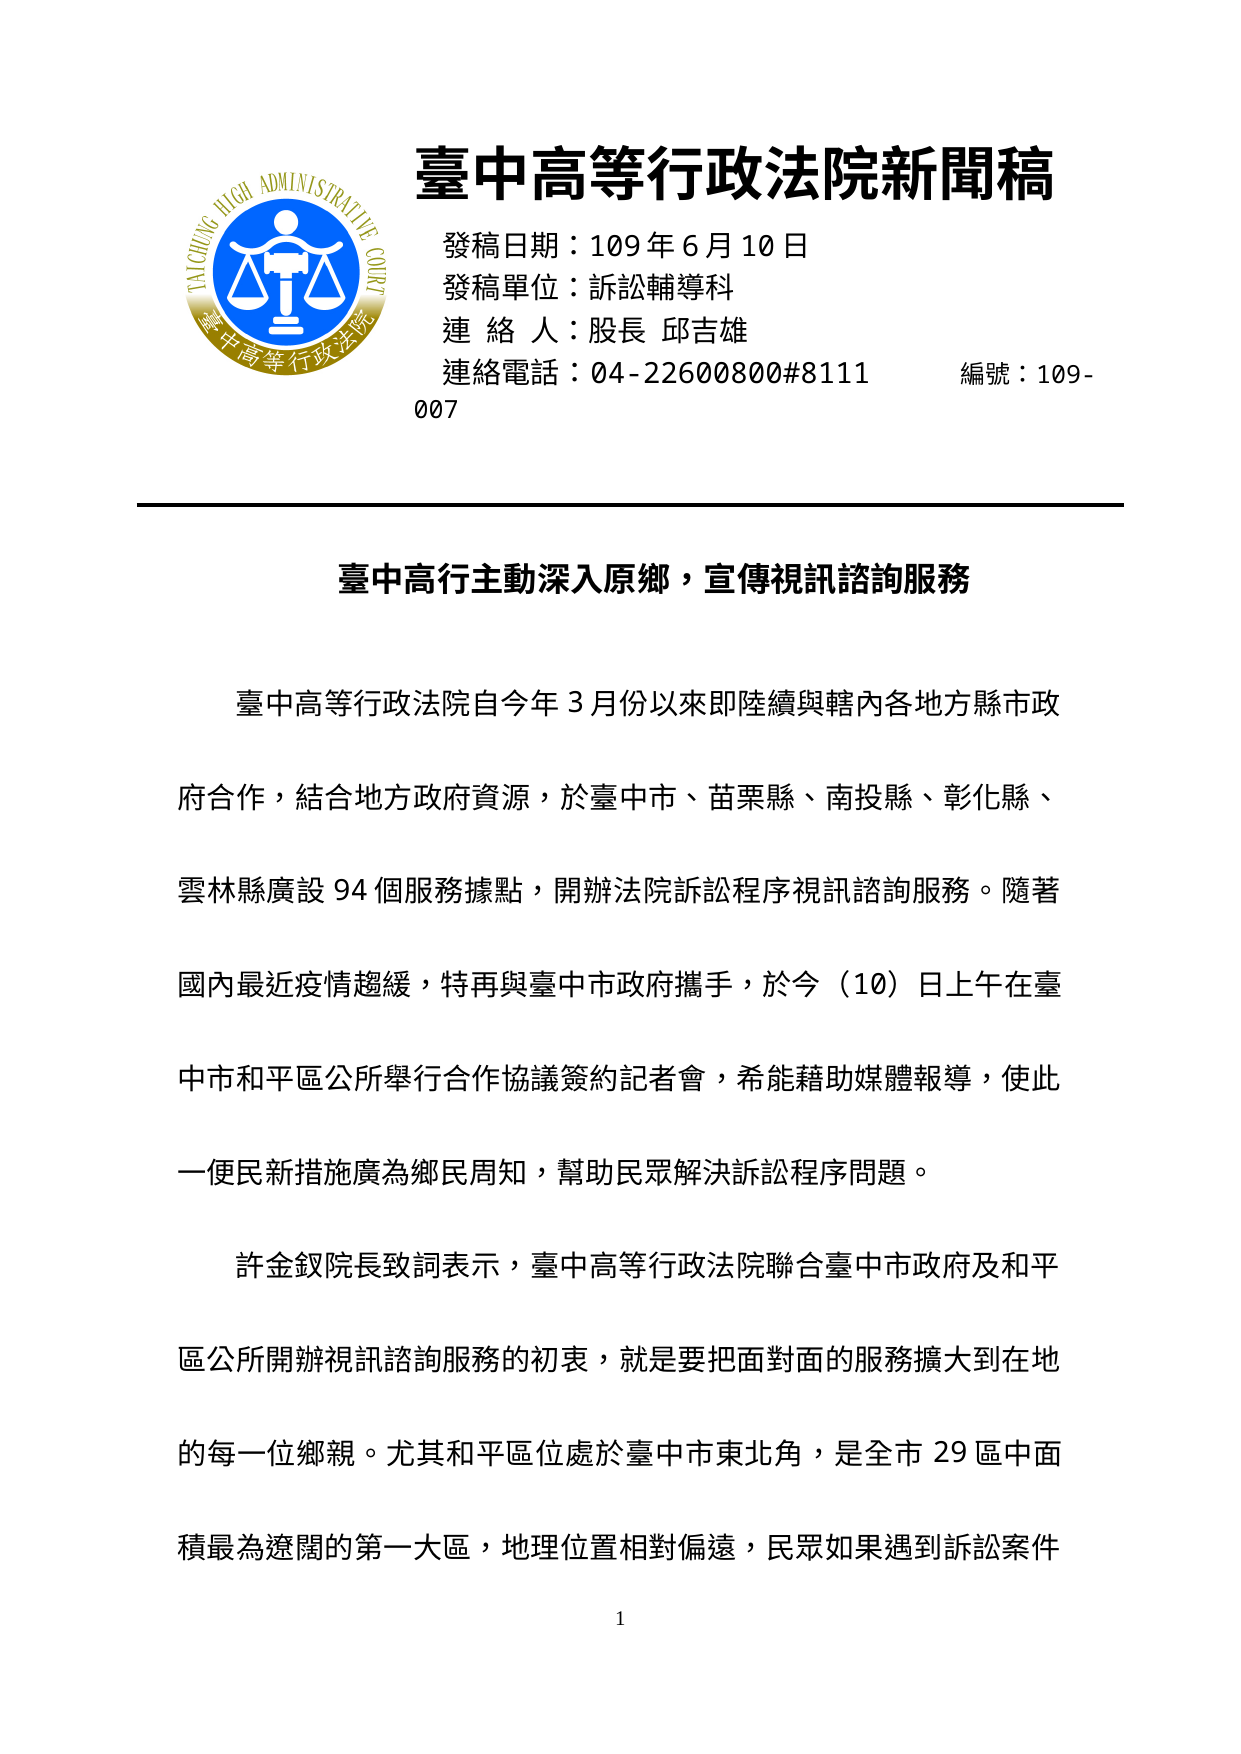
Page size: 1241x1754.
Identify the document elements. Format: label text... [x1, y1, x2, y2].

text 許金釵院長致詞表示，臺中高等行政法院聯合臺中市政府及和平區公所開辦視訊諮詢服務的初衷，就是要把面對面的服務擴大到在地的每一位鄉親。尤其和平區位處於臺中市東北角，是全市29區中面積最為遼闊的第一大區，地理位置相對偏遠，民眾如果遇到訴訟案件，往往較其他地區的居民要花費更多的力氣尋求協助，此時法院開辦的視訊諮詢服務就可以即時解決本地鄉親對訴訟案件的疑惑及不安，鄉親們只要就近至區公所上線，即可與法院人員面對面通話，不必舟車往返、不必擔心天候狀況。而且透過視訊影像，可以即時出示文書資料，由法院人員線上協助驗證、確認，避免權益受損。 [177, 1222, 1063, 1566]
table_header 臺中高等行政法院新聞稿 發稿日期：109年6月10日 發稿單位：訴訟輔導科 連 絡 人：股長 邱吉雄 連絡電話：04-22600800#8111 編號：109-007 [410, 98, 1099, 426]
text 臺中高行主動深入原鄉，宣傳視訊諮詢服務 [177, 535, 1063, 597]
table_header [161, 98, 410, 426]
text 臺中高等行政法院自今年3月份以來即陸續與轄內各地方縣市政府合作，結合地方政府資源，於臺中市、苗栗縣、南投縣、彰化縣、雲林縣廣設94個服務據點，開辦法院訴訟程序視訊諮詢服務。隨著國內最近疫情趨緩，特再與臺中市政府攜手，於今（10）日上午在臺中市和平區公所舉行合作協議簽約記者會，希能藉助媒體報導，使此一便民新措施廣為鄉民周知，幫助民眾解決訴訟程序問題。 [177, 660, 1063, 1191]
